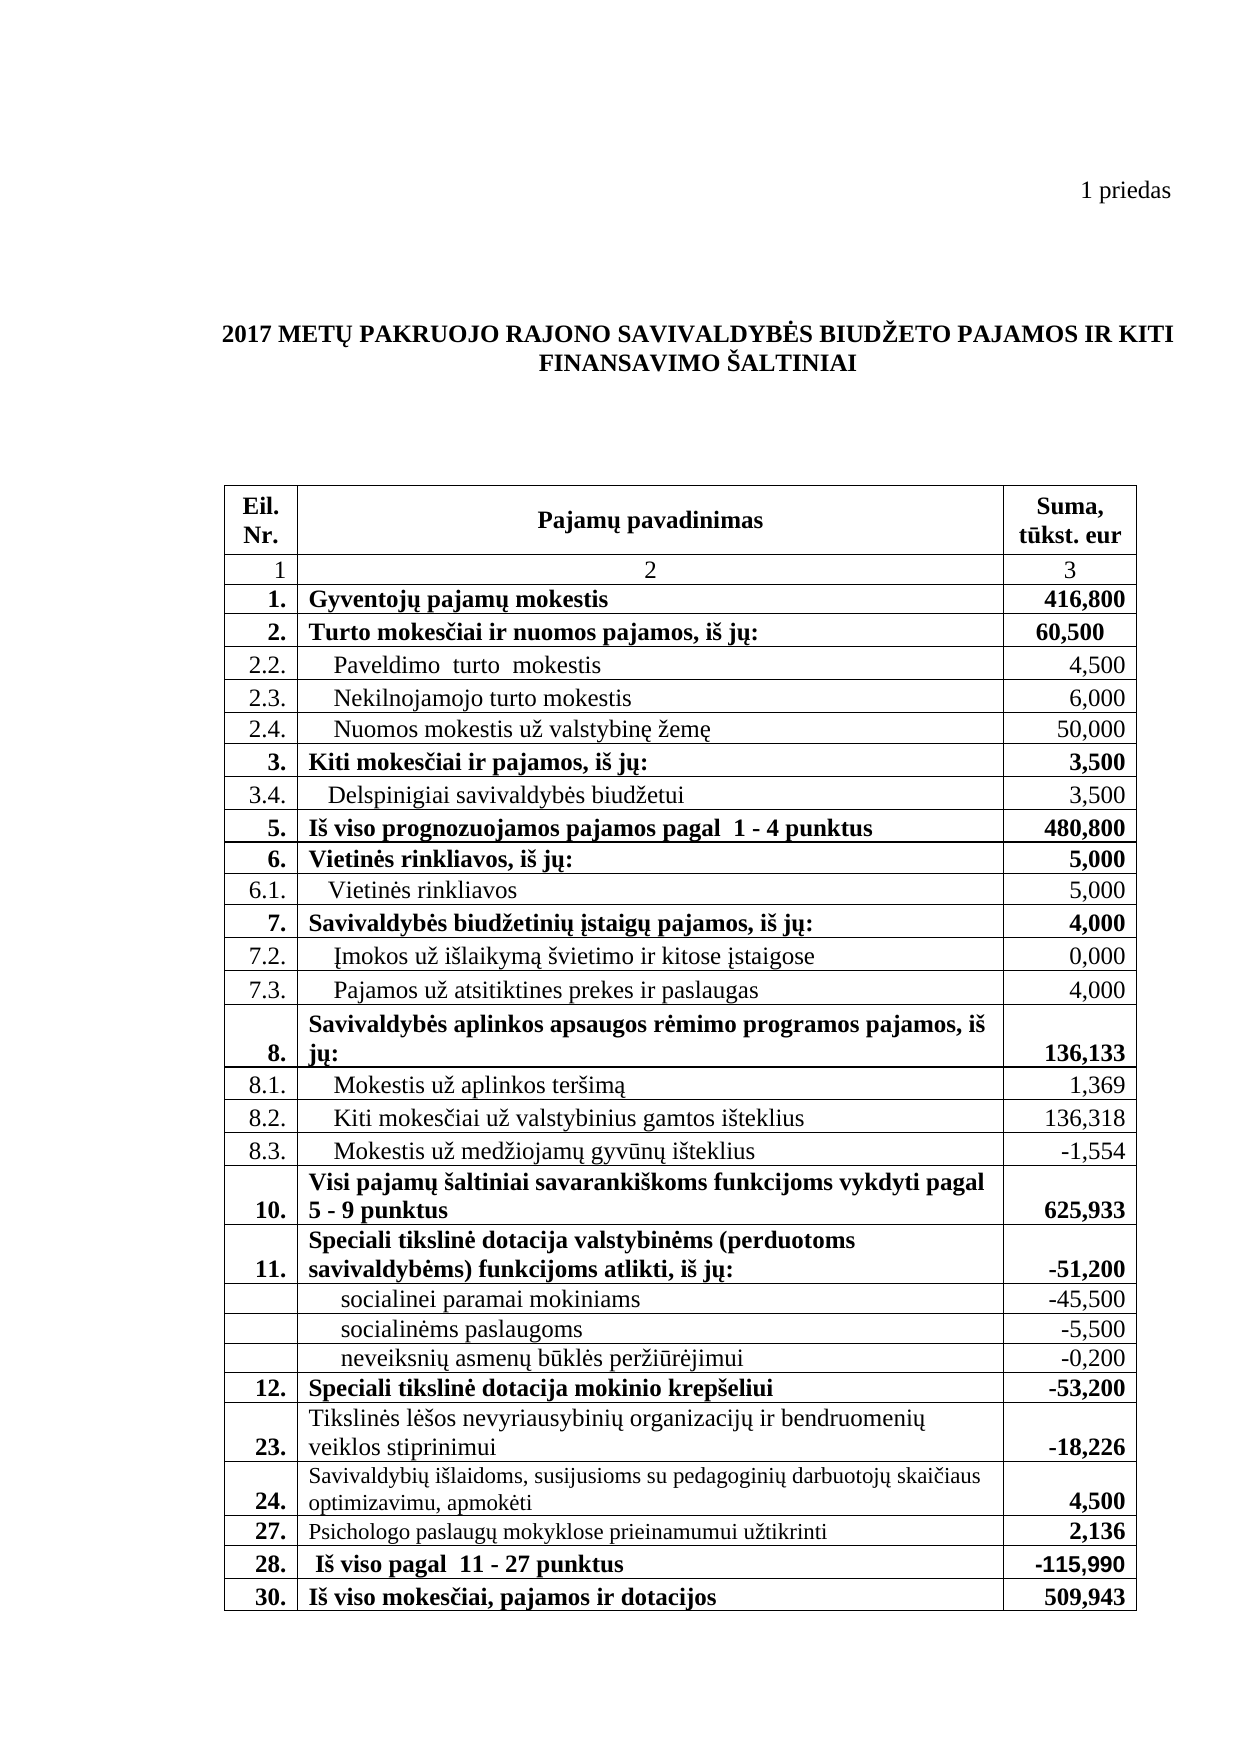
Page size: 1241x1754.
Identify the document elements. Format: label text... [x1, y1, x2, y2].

table_cell 24. [225, 1462, 297, 1515]
table_cell 8.1. [225, 1068, 297, 1099]
table_cell 5,000 [1004, 843, 1136, 873]
table_cell 6,000 [1004, 680, 1136, 712]
table_cell 136,133 [1004, 1005, 1136, 1066]
table_cell Speciali tikslinė dotacija valstybinėms (perduotoms savivaldybėms) funkcijoms atlikti, iš jų: [298, 1225, 1003, 1283]
table_cell -1,554 [1004, 1133, 1136, 1165]
table_cell socialinėms paslaugoms [298, 1314, 1003, 1342]
table_cell 2 [298, 555, 1003, 583]
table_cell neveiksnių asmenų būklės peržiūrėjimui [298, 1344, 1003, 1372]
table_cell Įmokos už išlaikymą švietimo ir kitose įstaigose [298, 938, 1003, 969]
table_cell 2.2. [225, 647, 297, 679]
table_cell 7. [225, 905, 297, 937]
table_cell [225, 1284, 297, 1313]
table_cell -5,500 [1004, 1314, 1136, 1342]
table_cell Pajamos už atsitiktines prekes ir paslaugas [298, 971, 1003, 1004]
table_cell 28. [225, 1546, 297, 1577]
table_cell Iš viso prognozuojamos pajamos pagal 1 - 4 punktus [298, 810, 1003, 841]
table_cell 11. [225, 1225, 297, 1283]
table_cell [225, 1344, 297, 1372]
table_cell -0,200 [1004, 1344, 1136, 1372]
table_cell Visi pajamų šaltiniai savarankiškoms funkcijoms vykdyti pagal 5 - 9 punktus [298, 1166, 1003, 1224]
text 1 priedas [177, 176, 1171, 204]
table_cell 2,136 [1004, 1516, 1136, 1545]
table_cell 60,500 [1004, 614, 1136, 646]
table_cell 3,500 [1004, 777, 1136, 809]
table_cell Iš viso pagal 11 - 27 punktus [298, 1546, 1003, 1577]
table_cell 416,800 [1004, 585, 1136, 613]
table_cell [213, 413, 1149, 1611]
table_cell [189, 413, 213, 1611]
table_cell 509,943 [1004, 1579, 1136, 1610]
table_header Pajamų pavadinimas [298, 486, 1003, 554]
table_cell 2.4. [225, 713, 297, 743]
table_cell Savivaldybės biudžetinių įstaigų pajamos, iš jų: [298, 905, 1003, 937]
table_cell 3,500 [1004, 744, 1136, 776]
table_cell socialinei paramai mokiniams [298, 1284, 1003, 1313]
table_cell 1. [225, 585, 297, 613]
table_cell Mokestis už medžiojamų gyvūnų išteklius [298, 1133, 1003, 1165]
table_header [213, 377, 1149, 413]
table_cell 3. [225, 744, 297, 776]
table_cell -18,226 [1004, 1403, 1136, 1461]
table_cell 4,000 [1004, 971, 1136, 1004]
table_cell 27. [225, 1516, 297, 1545]
table_cell 50,000 [1004, 713, 1136, 743]
table_cell [225, 1314, 297, 1342]
table_cell Kiti mokesčiai už valstybinius gamtos išteklius [298, 1100, 1003, 1132]
table_cell Savivaldybės aplinkos apsaugos rėmimo programos pajamos, iš jų: [298, 1005, 1003, 1066]
table_cell 8. [225, 1005, 297, 1066]
table_cell 7.2. [225, 938, 297, 969]
table_cell Vietinės rinkliavos, iš jų: [298, 843, 1003, 873]
table_cell Nekilnojamojo turto mokestis [298, 680, 1003, 712]
table_cell -53,200 [1004, 1373, 1136, 1402]
table_cell -45,500 [1004, 1284, 1136, 1313]
table_cell Mokestis už aplinkos teršimą [298, 1068, 1003, 1099]
table_cell 6. [225, 843, 297, 873]
table_cell 12. [225, 1373, 297, 1402]
table_header Eil. Nr. [225, 486, 297, 554]
table_cell 3.4. [225, 777, 297, 809]
table_cell 2.3. [225, 680, 297, 712]
table_cell 5,000 [1004, 874, 1136, 904]
table_cell Tikslinės lėšos nevyriausybinių organizacijų ir bendruomenių veiklos stiprinimui [298, 1403, 1003, 1461]
table_cell 5. [225, 810, 297, 841]
table_cell 625,933 [1004, 1166, 1136, 1224]
table_cell 0,000 [1004, 938, 1136, 969]
table_cell Vietinės rinkliavos [298, 874, 1003, 904]
table_cell 4,500 [1004, 647, 1136, 679]
table_cell 4,000 [1004, 905, 1136, 937]
table_cell 7.3. [225, 971, 297, 1004]
table_cell 8.3. [225, 1133, 297, 1165]
table_cell -115,990 [1004, 1546, 1136, 1577]
table_cell 30. [225, 1579, 297, 1610]
table_cell 10. [225, 1166, 297, 1224]
table_cell 4,500 [1004, 1462, 1136, 1515]
table_cell Kiti mokesčiai ir pajamos, iš jų: [298, 744, 1003, 776]
table_cell Turto mokesčiai ir nuomos pajamos, iš jų: [298, 614, 1003, 646]
table_cell -51,200 [1004, 1225, 1136, 1283]
table_header [189, 377, 213, 413]
table_cell Iš viso mokesčiai, pajamos ir dotacijos [298, 1579, 1003, 1610]
table_cell Nuomos mokestis už valstybinę žemę [298, 713, 1003, 743]
table_cell 6.1. [225, 874, 297, 904]
table_cell Delspinigiai savivaldybės biudžetui [298, 777, 1003, 809]
table_cell Speciali tikslinė dotacija mokinio krepšeliui [298, 1373, 1003, 1402]
table_cell Psichologo paslaugų mokyklose prieinamumui užtikrinti [298, 1516, 1003, 1545]
table_cell 2. [225, 614, 297, 646]
table_cell 3 [1004, 555, 1136, 583]
table_cell 480,800 [1004, 810, 1136, 841]
table_cell 23. [225, 1403, 297, 1461]
table_cell Paveldimo turto mokestis [298, 647, 1003, 679]
table_header Suma, tūkst. eur [1004, 486, 1136, 554]
text 2017 METŲ PAKRUOJO RAJONO SAVIVALDYBĖS BIUDŽETO PAJAMOS IR KITI FINANSAVIMO ŠALTINIAI [215, 319, 1181, 377]
table_cell 1 [225, 555, 297, 583]
table_cell 8.2. [225, 1100, 297, 1132]
table_cell Savivaldybių išlaidoms, susijusioms su pedagoginių darbuotojų skaičiaus optimizavimu, apmokėti [298, 1462, 1003, 1515]
table_cell 136,318 [1004, 1100, 1136, 1132]
table_cell Gyventojų pajamų mokestis [298, 585, 1003, 613]
table_cell 1,369 [1004, 1068, 1136, 1099]
